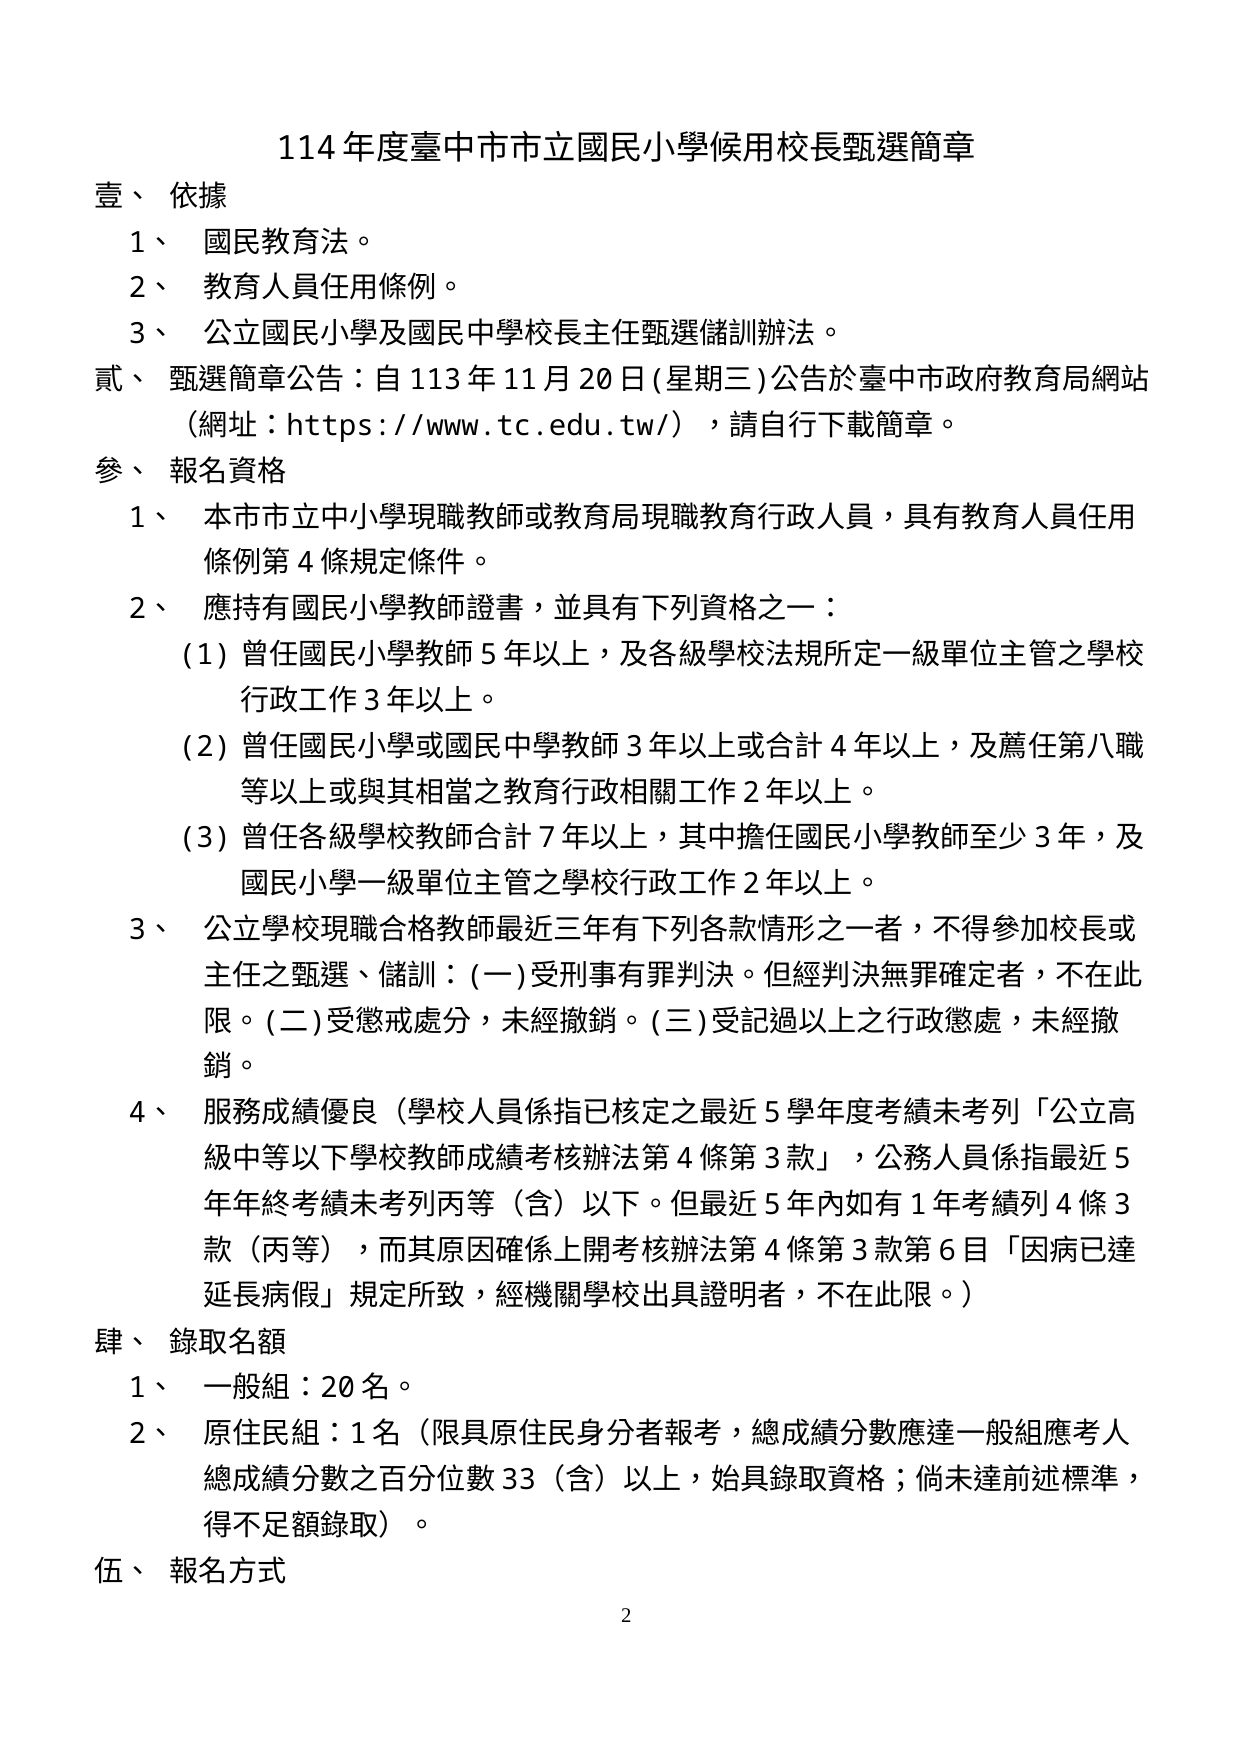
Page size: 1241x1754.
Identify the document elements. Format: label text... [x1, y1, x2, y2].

list 曾任各級學校教師合計7年以上，其中擔任國民小學教師至少3年，及國民小學一級單位主管之學校行政工作2年以上。 [178, 811, 1157, 902]
list 報名方式 [94, 1544, 1157, 1590]
list 本市市立中小學現職教師或教育局現職教育行政人員，具有教育人員任用條例第4條規定條件。 [128, 490, 1157, 581]
list 報名資格 [94, 444, 1157, 490]
list 應持有國民小學教師證書，並具有下列資格之一： [128, 581, 1157, 627]
list 錄取名額 [94, 1315, 1157, 1361]
text 114年度臺中市市立國民小學候用校長甄選簡章 [94, 120, 1157, 169]
list 曾任國民小學教師5年以上，及各級學校法規所定一級單位主管之學校行政工作3年以上。 [178, 627, 1157, 719]
list 教育人員任用條例。 [128, 261, 1157, 306]
list 服務成績優良（學校人員係指已核定之最近5學年度考績未考列「公立高級中等以下學校教師成績考核辦法第4條第3款」，公務人員係指最近5年年終考績未考列丙等（含）以下。但最近5年內如有1年考績列4條3款（丙等），而其原因確係上開考核辦法第4條第3款第6目「因病已達延長病假」規定所致，經機關學校出具證明者，不在此限。） [128, 1086, 1157, 1315]
list 國民教育法。 [128, 215, 1157, 261]
list 公立學校現職合格教師最近三年有下列各款情形之一者，不得參加校長或主任之甄選、儲訓：(一)受刑事有罪判決。但經判決無罪確定者，不在此限。(二)受懲戒處分，未經撤銷。(三)受記過以上之行政懲處，未經撤銷。 [128, 902, 1157, 1086]
list 依據 [94, 169, 1157, 215]
list 公立國民小學及國民中學校長主任甄選儲訓辦法。 [128, 306, 1157, 352]
list 甄選簡章公告：自113年11月20日(星期三)公告於臺中市政府教育局網站（網址：https://www.tc.edu.tw/），請自行下載簡章。 [94, 352, 1157, 444]
list 原住民組：1名（限具原住民身分者報考，總成績分數應達一般組應考人總成績分數之百分位數33（含）以上，始具錄取資格；倘未達前述標準，得不足額錄取）。 [128, 1406, 1157, 1544]
list 曾任國民小學或國民中學教師3年以上或合計4年以上，及薦任第八職等以上或與其相當之教育行政相關工作2年以上。 [178, 719, 1157, 811]
list 一般組：20名。 [128, 1361, 1157, 1406]
